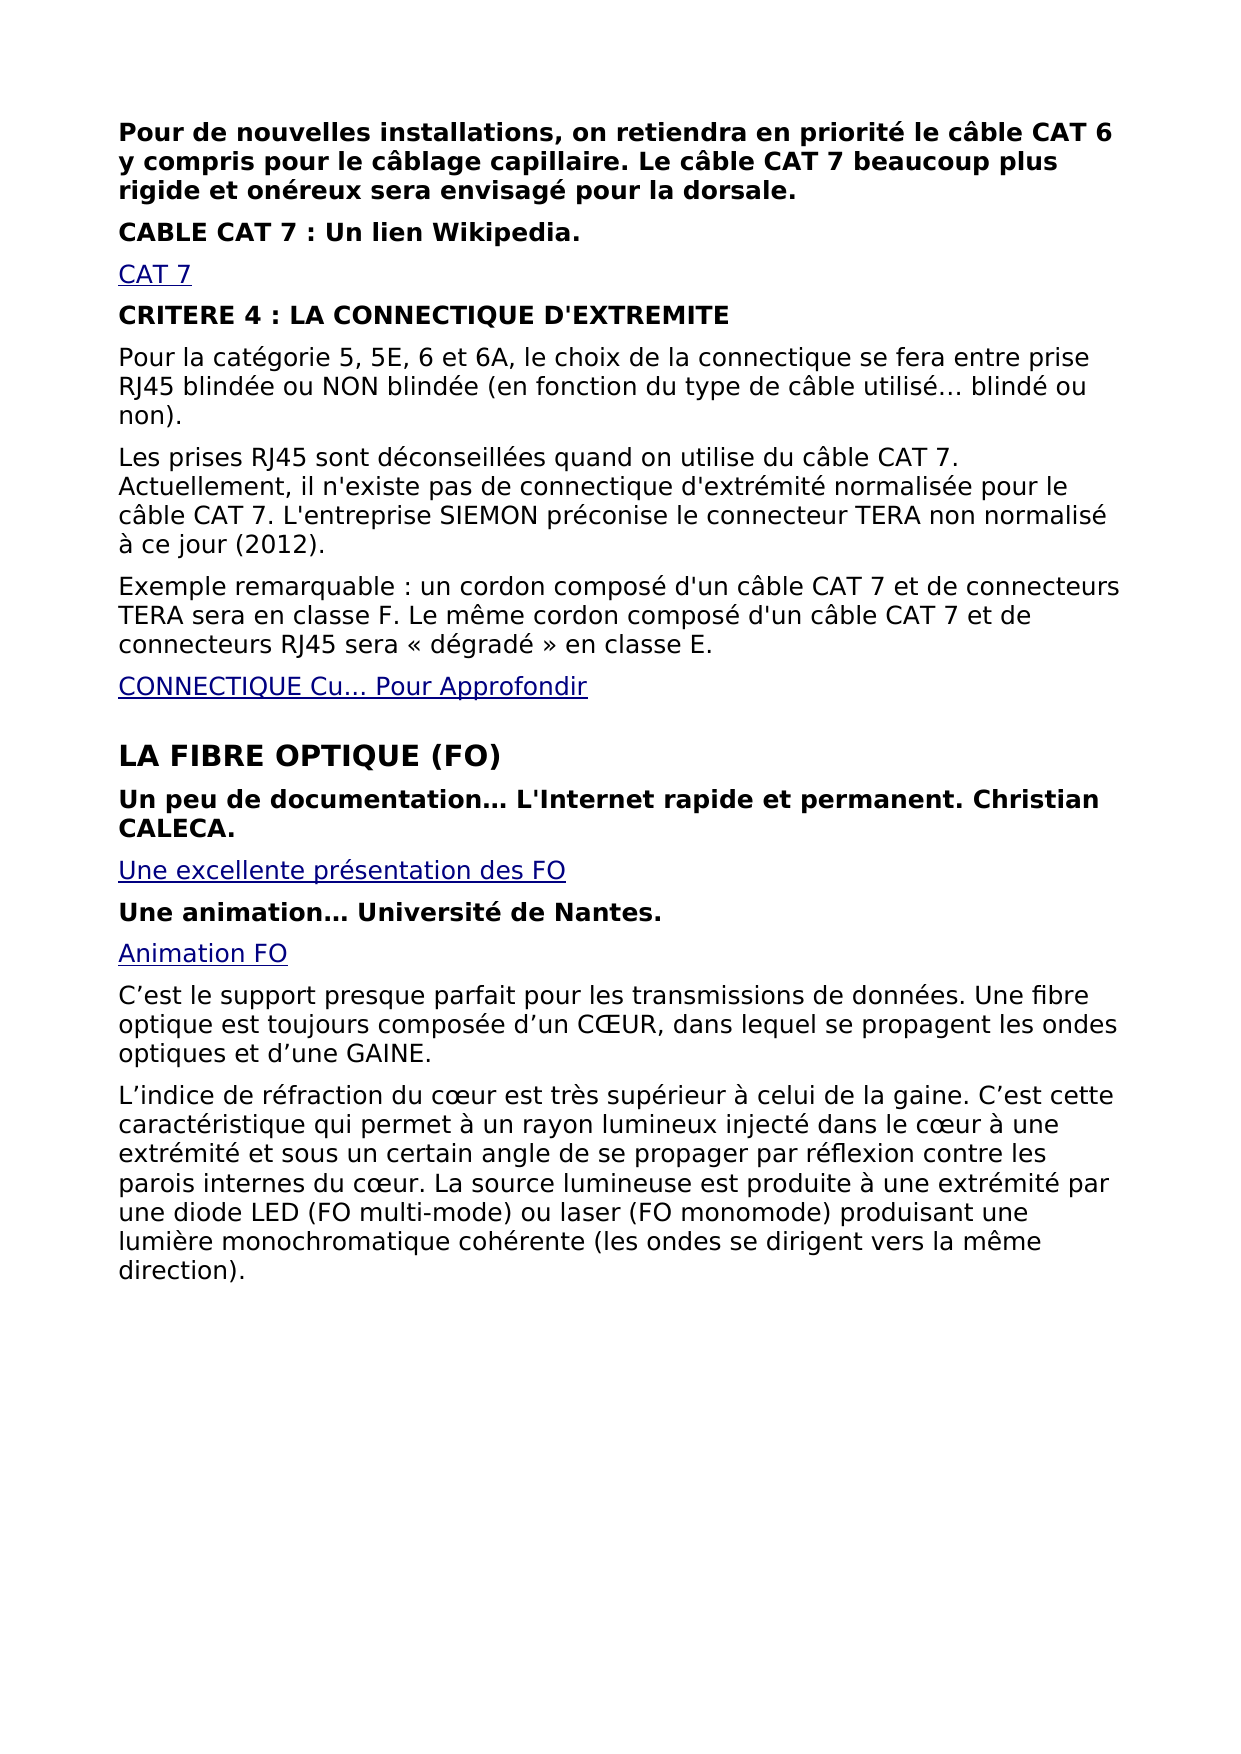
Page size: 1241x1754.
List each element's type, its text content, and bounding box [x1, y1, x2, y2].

text Exemple remarquable : un cordon composé d'un câble CAT 7 et de connecteurs TERA sera en classe F. Le même cordon composé d'un câble CAT 7 et de connecteurs RJ45 sera « dégradé » en classe E. [118, 572, 1122, 660]
text Pour de nouvelles installations, on retiendra en priorité le câble CAT 6 y compris pour le câblage capillaire. Le câble CAT 7 beaucoup plus rigide et onéreux sera envisagé pour la dorsale. [118, 118, 1122, 206]
text Animation FO [118, 939, 1122, 969]
text CONNECTIQUE Cu... Pour Approfondir [118, 672, 1122, 701]
text CAT 7 [118, 260, 1122, 289]
text L’indice de réfraction du cœur est très supérieur à celui de la gaine. C’est cette caractéristique qui permet à un rayon lumineux injecté dans le cœur à une extrémité et sous un certain angle de se propager par réflexion contre les parois internes du cœur. La source lumineuse est produite à une extrémité par une diode LED (FO multi-mode) ou laser (FO monomode) produisant une lumière monochromatique cohérente (les ondes se dirigent vers la même direction). [118, 1081, 1122, 1285]
subtitle LA FIBRE OPTIQUE (FO) [118, 739, 1122, 773]
text C’est le support presque parfait pour les transmissions de données. Une fibre optique est toujours composée d’un CŒUR, dans lequel se propagent les ondes optiques et d’une GAINE. [118, 981, 1122, 1069]
text CRITERE 4 : LA CONNECTIQUE D'EXTREMITE [118, 301, 1122, 331]
text Un peu de documentation… L'Internet rapide et permanent. Christian CALECA. [118, 785, 1122, 844]
text CABLE CAT 7 : Un lien Wikipedia. [118, 218, 1122, 247]
text Pour la catégorie 5, 5E, 6 et 6A, le choix de la connectique se fera entre prise RJ45 blindée ou NON blindée (en fonction du type de câble utilisé… blindé ou non). [118, 343, 1122, 431]
text Une excellente présentation des FO [118, 856, 1122, 885]
text Les prises RJ45 sont déconseillées quand on utilise du câble CAT 7. Actuellement, il n'existe pas de connectique d'extrémité normalisée pour le câble CAT 7. L'entreprise SIEMON préconise le connecteur TERA non normalisé à ce jour (2012). [118, 443, 1122, 560]
text Une animation… Université de Nantes. [118, 898, 1122, 927]
